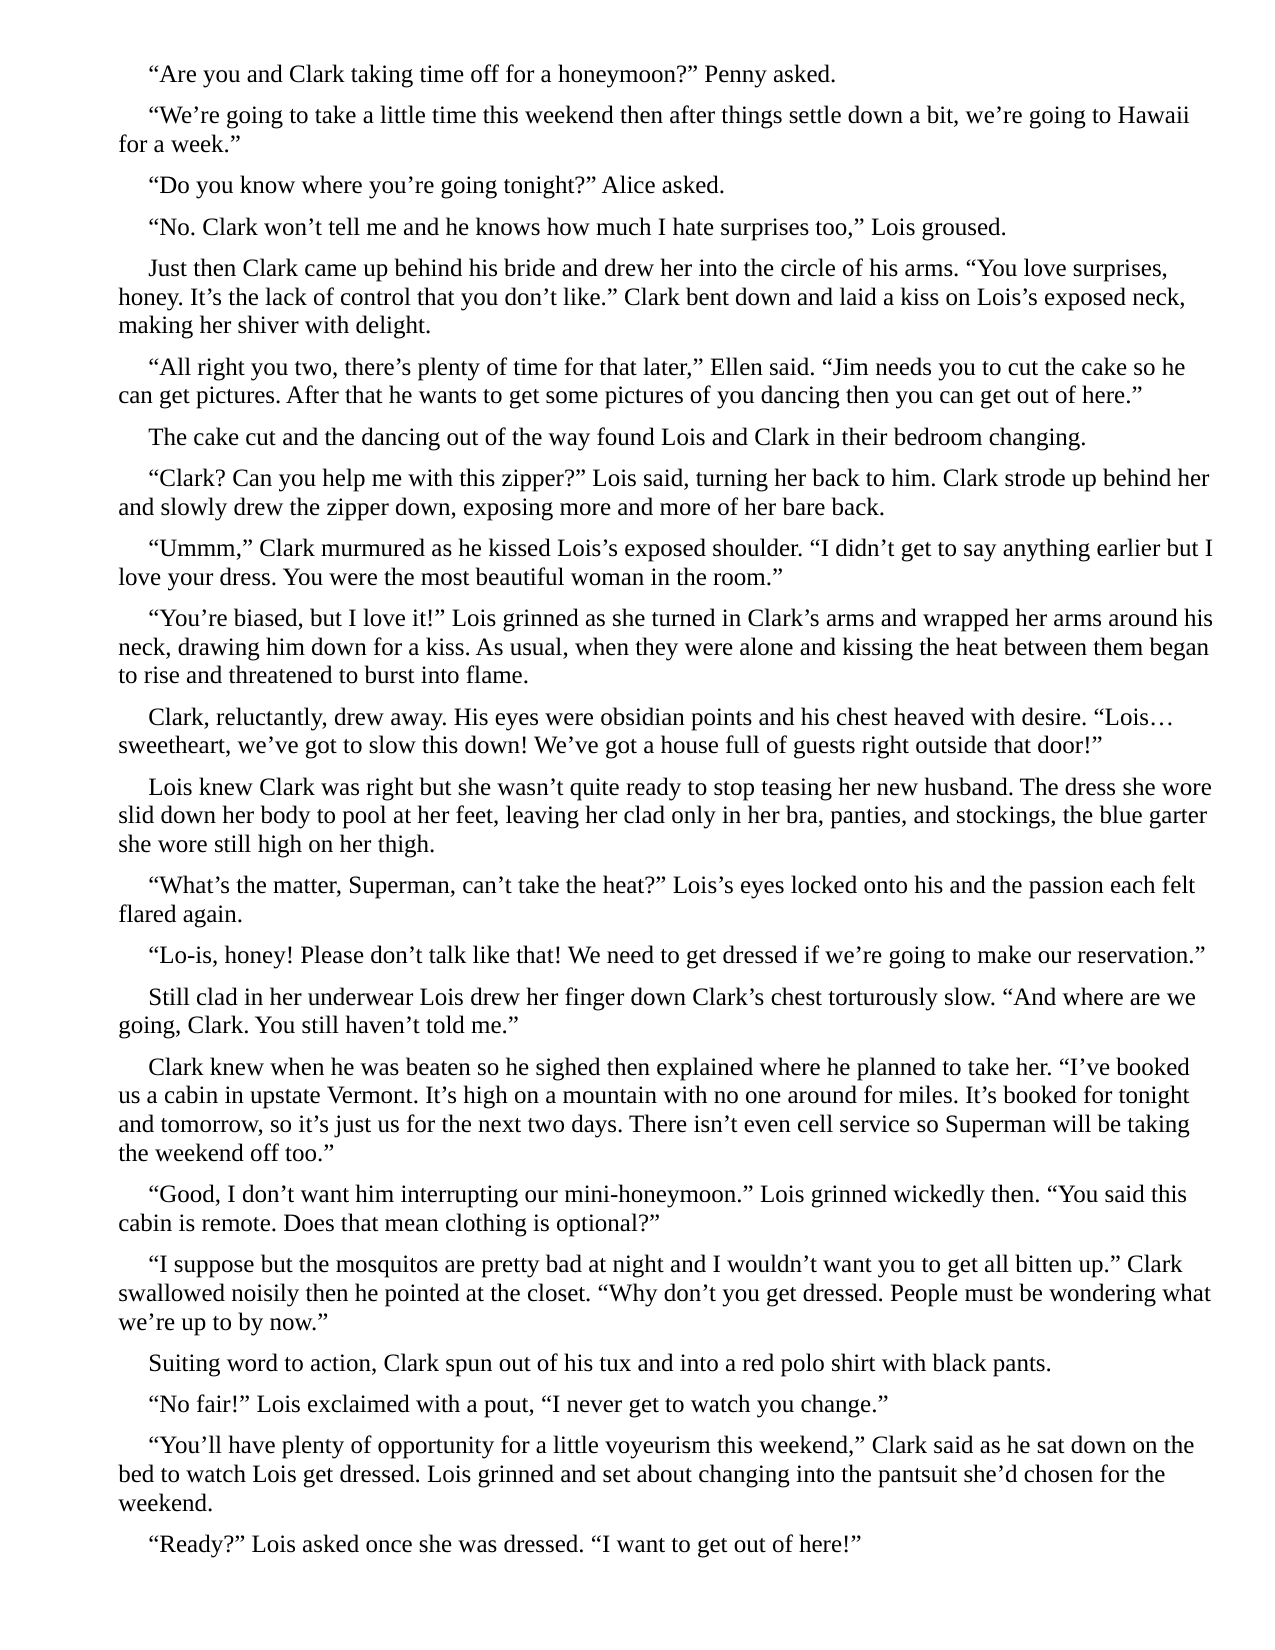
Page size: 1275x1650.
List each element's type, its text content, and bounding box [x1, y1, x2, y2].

text “No. Clark won’t tell me and he knows how much I hate surprises too,” Lois groused. [118, 212, 1216, 240]
text “Ummm,” Clark murmured as he kissed Lois’s exposed shoulder. “I didn’t get to say anything earlier but I love your dress. You were the most beautiful woman in the room.” [118, 533, 1216, 590]
text “You’ll have plenty of opportunity for a little voyeurism this weekend,” Clark said as he sat down on the bed to watch Lois get dressed. Lois grinned and set about changing into the pantsuit she’d chosen for the weekend. [118, 1430, 1216, 1517]
text “Clark? Can you help me with this zipper?” Lois said, turning her back to him. Clark strode up behind her and slowly drew the zipper down, exposing more and more of her bare back. [118, 463, 1216, 520]
text Just then Clark came up behind his bride and drew her into the circle of his arms. “You love surprises, honey. It’s the lack of control that you don’t like.” Clark bent down and laid a kiss on Lois’s exposed neck, making her shiver with delight. [118, 253, 1216, 339]
text “Good, I don’t want him interrupting our mini-honeymoon.” Lois grinned wickedly then. “You said this cabin is remote. Does that mean clothing is optional?” [118, 1179, 1216, 1237]
text “What’s the matter, Superman, can’t take the heat?” Lois’s eyes locked onto his and the passion each felt flared again. [118, 870, 1216, 928]
text “Are you and Clark taking time off for a honeymoon?” Penny asked. [118, 59, 1216, 88]
text Still clad in her underwear Lois drew her finger down Clark’s chest torturously slow. “And where are we going, Clark. You still haven’t told me.” [118, 982, 1216, 1039]
text Lois knew Clark was right but she wasn’t quite ready to stop teasing her new husband. The dress she wore slid down her body to pool at her feet, leaving her clad only in her bra, panties, and stockings, the blue garter she wore still high on her thigh. [118, 772, 1216, 858]
text “No fair!” Lois exclaimed with a pout, “I never get to watch you change.” [118, 1389, 1216, 1418]
text “Ready?” Lois asked once she was dressed. “I want to get out of here!” [118, 1529, 1216, 1558]
text “All right you two, there’s plenty of time for that later,” Ellen said. “Jim needs you to cut the cake so he can get pictures. After that he wants to get some pictures of you dancing then you can get out of here.” [118, 352, 1216, 409]
text “Lo-is, honey! Please don’t talk like that! We need to get dressed if we’re going to make our reservation.” [118, 940, 1216, 969]
text Clark knew when he was beaten so he sighed then explained where he planned to take her. “I’ve booked us a cabin in upstate Vermont. It’s high on a mountain with no one around for miles. It’s booked for tonight and tomorrow, so it’s just us for the next two days. There isn’t even cell service so Superman will be taking the weekend off too.” [118, 1052, 1216, 1167]
text “We’re going to take a little time this weekend then after things settle down a bit, we’re going to Hawaii for a week.” [118, 100, 1216, 158]
text Suiting word to action, Clark spun out of his tux and into a red polo shirt with black pants. [118, 1348, 1216, 1377]
text The cake cut and the dancing out of the way found Lois and Clark in their bedroom changing. [118, 422, 1216, 450]
text Clark, reluctantly, drew away. His eyes were obsidian points and his chest heaved with desire. “Lois… sweetheart, we’ve got to slow this down! We’ve got a house full of guests right outside that door!” [118, 702, 1216, 759]
text “I suppose but the mosquitos are pretty bad at night and I wouldn’t want you to get all bitten up.” Clark swallowed noisily then he pointed at the closet. “Why don’t you get dressed. People must be wondering what we’re up to by now.” [118, 1249, 1216, 1335]
text “Do you know where you’re going tonight?” Alice asked. [118, 170, 1216, 199]
text “You’re biased, but I love it!” Lois grinned as she turned in Clark’s arms and wrapped her arms around his neck, drawing him down for a kiss. As usual, when they were alone and kissing the heat between them began to rise and threatened to burst into flame. [118, 603, 1216, 689]
